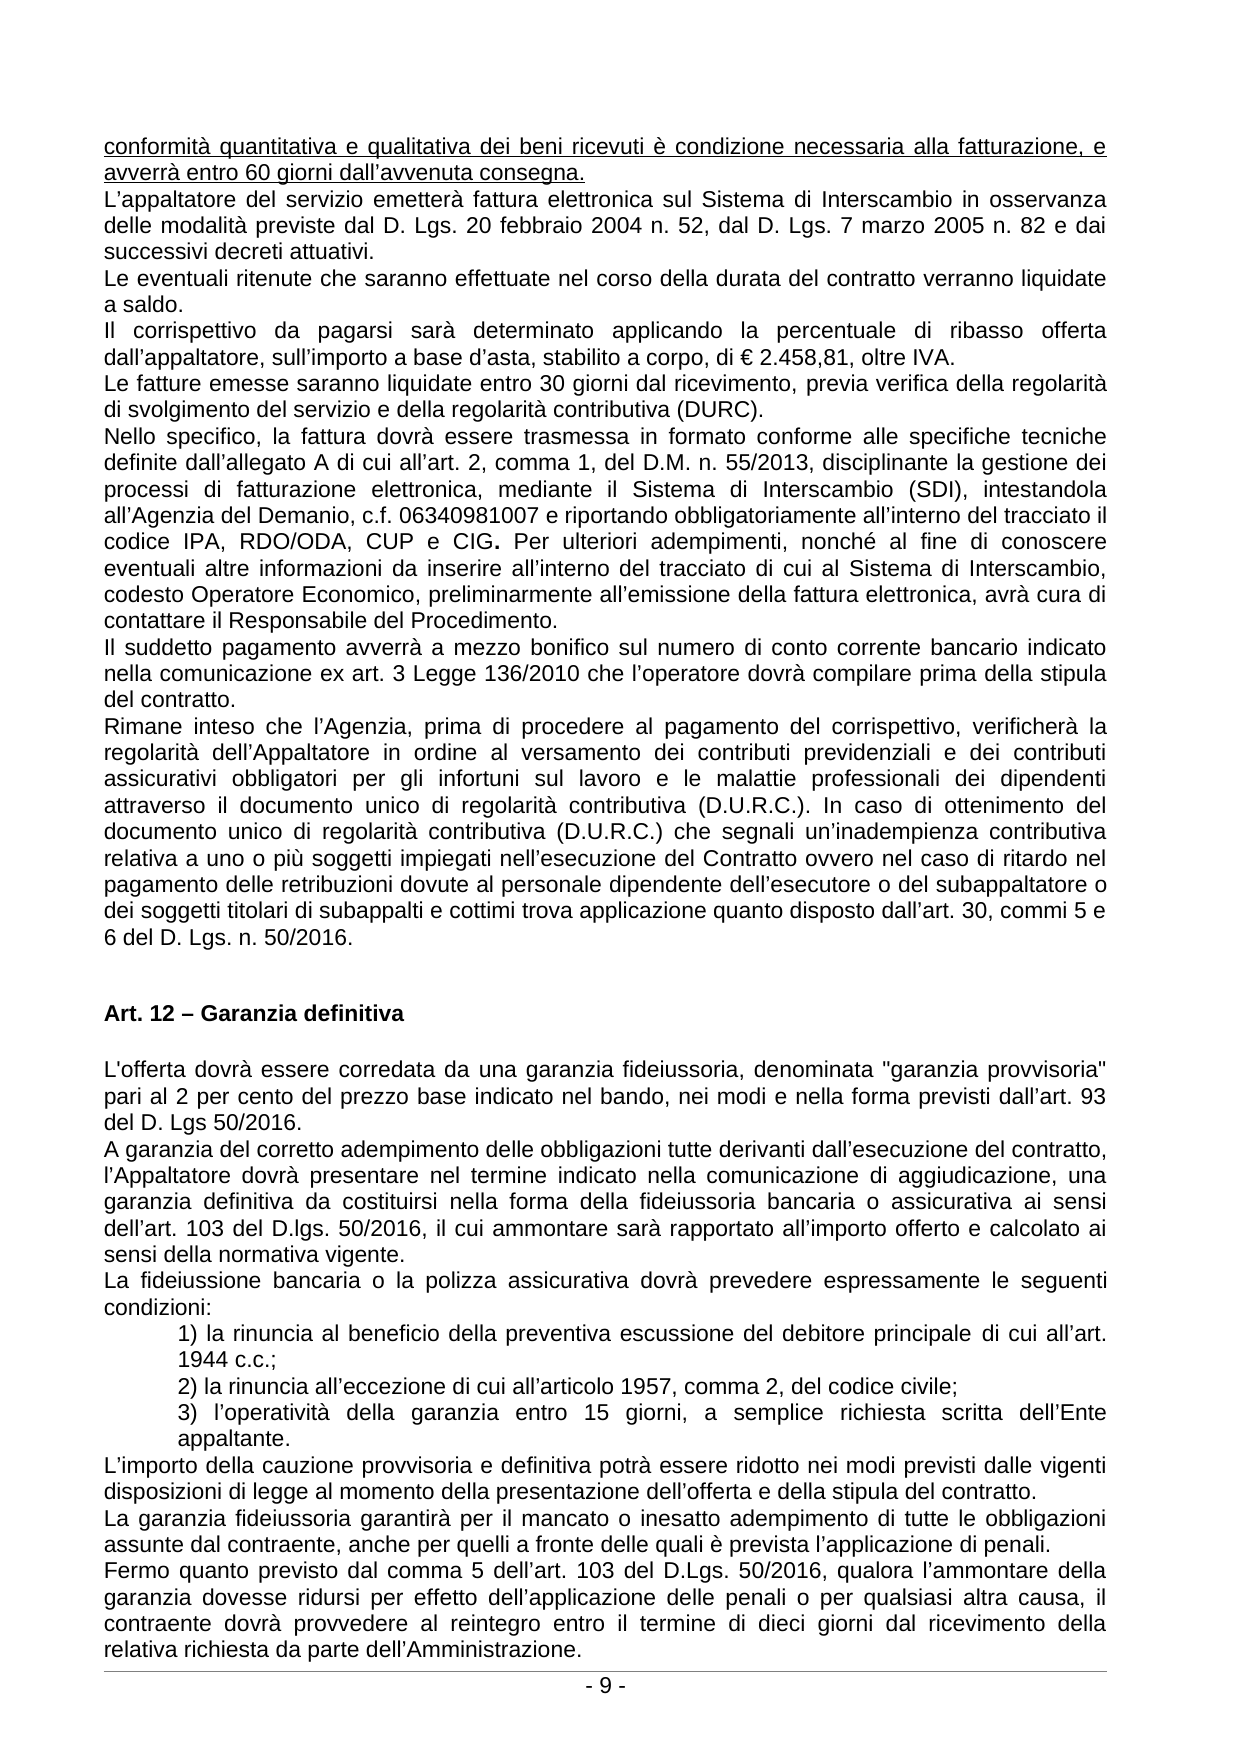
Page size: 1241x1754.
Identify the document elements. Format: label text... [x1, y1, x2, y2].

text La fideiussione bancaria o la polizza assicurativa dovrà prevedere espressamente le seguenti condizioni: [103, 1267, 1107, 1320]
text A garanzia del corretto adempimento delle obbligazioni tutte derivanti dall’esecuzione del contratto, l’Appaltatore dovrà presentare nel termine indicato nella comunicazione di aggiudicazione, una garanzia definitiva da costituirsi nella forma della fideiussoria bancaria o assicurativa ai sensi dell’art. 103 del D.lgs. 50/2016, il cui ammontare sarà rapportato all’importo offerto e calcolato ai sensi della normativa vigente. [103, 1136, 1107, 1267]
text Fermo quanto previsto dal comma 5 dell’art. 103 del D.Lgs. 50/2016, qualora l’ammontare della garanzia dovesse ridursi per effetto dell’applicazione delle penali o per qualsiasi altra causa, il contraente dovrà provvedere al reintegro entro il termine di dieci giorni dal ricevimento della relativa richiesta da parte dell’Amministrazione. [103, 1557, 1107, 1663]
text 3) l’operatività della garanzia entro 15 giorni, a semplice richiesta scritta dell’Ente appaltante. [177, 1399, 1107, 1452]
text Le eventuali ritenute che saranno effettuate nel corso della durata del contratto verranno liquidate a saldo. [103, 265, 1107, 317]
text La garanzia fideiussoria garantirà per il mancato o inesatto adempimento di tutte le obbligazioni assunte dal contraente, anche per quelli a fronte delle quali è prevista l’applicazione di penali. [103, 1504, 1107, 1557]
text L’importo della cauzione provvisoria e definitiva potrà essere ridotto nei modi previsti dalle vigenti disposizioni di legge al momento della presentazione dell’offerta e della stipula del contratto. [103, 1452, 1107, 1504]
text Il suddetto pagamento avverrà a mezzo bonifico sul numero di conto corrente bancario indicato nella comunicazione ex art. 3 Legge 136/2010 che l’operatore dovrà compilare prima della stipula del contratto. [103, 634, 1107, 713]
text L’appaltatore del servizio emetterà fattura elettronica sul Sistema di Interscambio in osservanza delle modalità previste dal D. Lgs. 20 febbraio 2004 n. 52, dal D. Lgs. 7 marzo 2005 n. 82 e dai successivi decreti attuativi. [103, 186, 1107, 265]
text avverrà entro 60 giorni dall’avvenuta consegna. [103, 157, 1107, 186]
text L'offerta dovrà essere corredata da una garanzia fideiussoria, denominata "garanzia provvisoria" pari al 2 per cento del prezzo base indicato nel bando, nei modi e nella forma previsti dall’art. 93 del D. Lgs 50/2016. [103, 1056, 1107, 1136]
text Il corrispettivo da pagarsi sarà determinato applicando la percentuale di ribasso offerta dall’appaltatore, sull’importo a base d’asta, stabilito a corpo, di € 2.458,81, oltre IVA. [103, 317, 1107, 370]
text Rimane inteso che l’Agenzia, prima di procedere al pagamento del corrispettivo, verificherà la regolarità dell’Appaltatore in ordine al versamento dei contributi previdenziali e dei contributi assicurativi obbligatori per gli infortuni sul lavoro e le malattie professionali dei dipendenti attraverso il documento unico di regolarità contributiva (D.U.R.C.). In caso di ottenimento del documento unico di regolarità contributiva (D.U.R.C.) che segnali un’inadempienza contributiva relativa a uno o più soggetti impiegati nell’esecuzione del Contratto ovvero nel caso di ritardo nel pagamento delle retribuzioni dovute al personale dipendente dell’esecutore o del subappaltatore o dei soggetti titolari di subappalti e cottimi trova applicazione quanto disposto dall’art. 30, commi 5 e 6 del D. Lgs. n. 50/2016. [103, 713, 1107, 950]
subtitle Art. 12 – Garanzia definitiva [103, 1000, 1107, 1026]
text conformità quantitativa e qualitativa dei beni ricevuti è condizione necessaria alla fatturazione, e [103, 133, 1107, 156]
text 2) la rinuncia all’eccezione di cui all’articolo 1957, comma 2, del codice civile; [177, 1373, 1107, 1399]
text Le fatture emesse saranno liquidate entro 30 giorni dal ricevimento, previa verifica della regolarità di svolgimento del servizio e della regolarità contributiva (DURC). [103, 370, 1107, 423]
text Nello specifico, la fattura dovrà essere trasmessa in formato conforme alle specifiche tecniche definite dall’allegato A di cui all’art. 2, comma 1, del D.M. n. 55/2013, disciplinante la gestione dei processi di fatturazione elettronica, mediante il Sistema di Interscambio (SDI), intestandola all’Agenzia del Demanio, c.f. 06340981007 e riportando obbligatoriamente all’interno del tracciato il codice IPA, RDO/ODA, CUP e CIG. Per ulteriori adempimenti, nonché al fine di conoscere eventuali altre informazioni da inserire all’interno del tracciato di cui al Sistema di Interscambio, codesto Operatore Economico, preliminarmente all’emissione della fattura elettronica, avrà cura di contattare il Responsabile del Procedimento. [103, 423, 1107, 634]
text 1) la rinuncia al beneficio della preventiva escussione del debitore principale di cui all’art. 1944 c.c.; [177, 1320, 1107, 1373]
